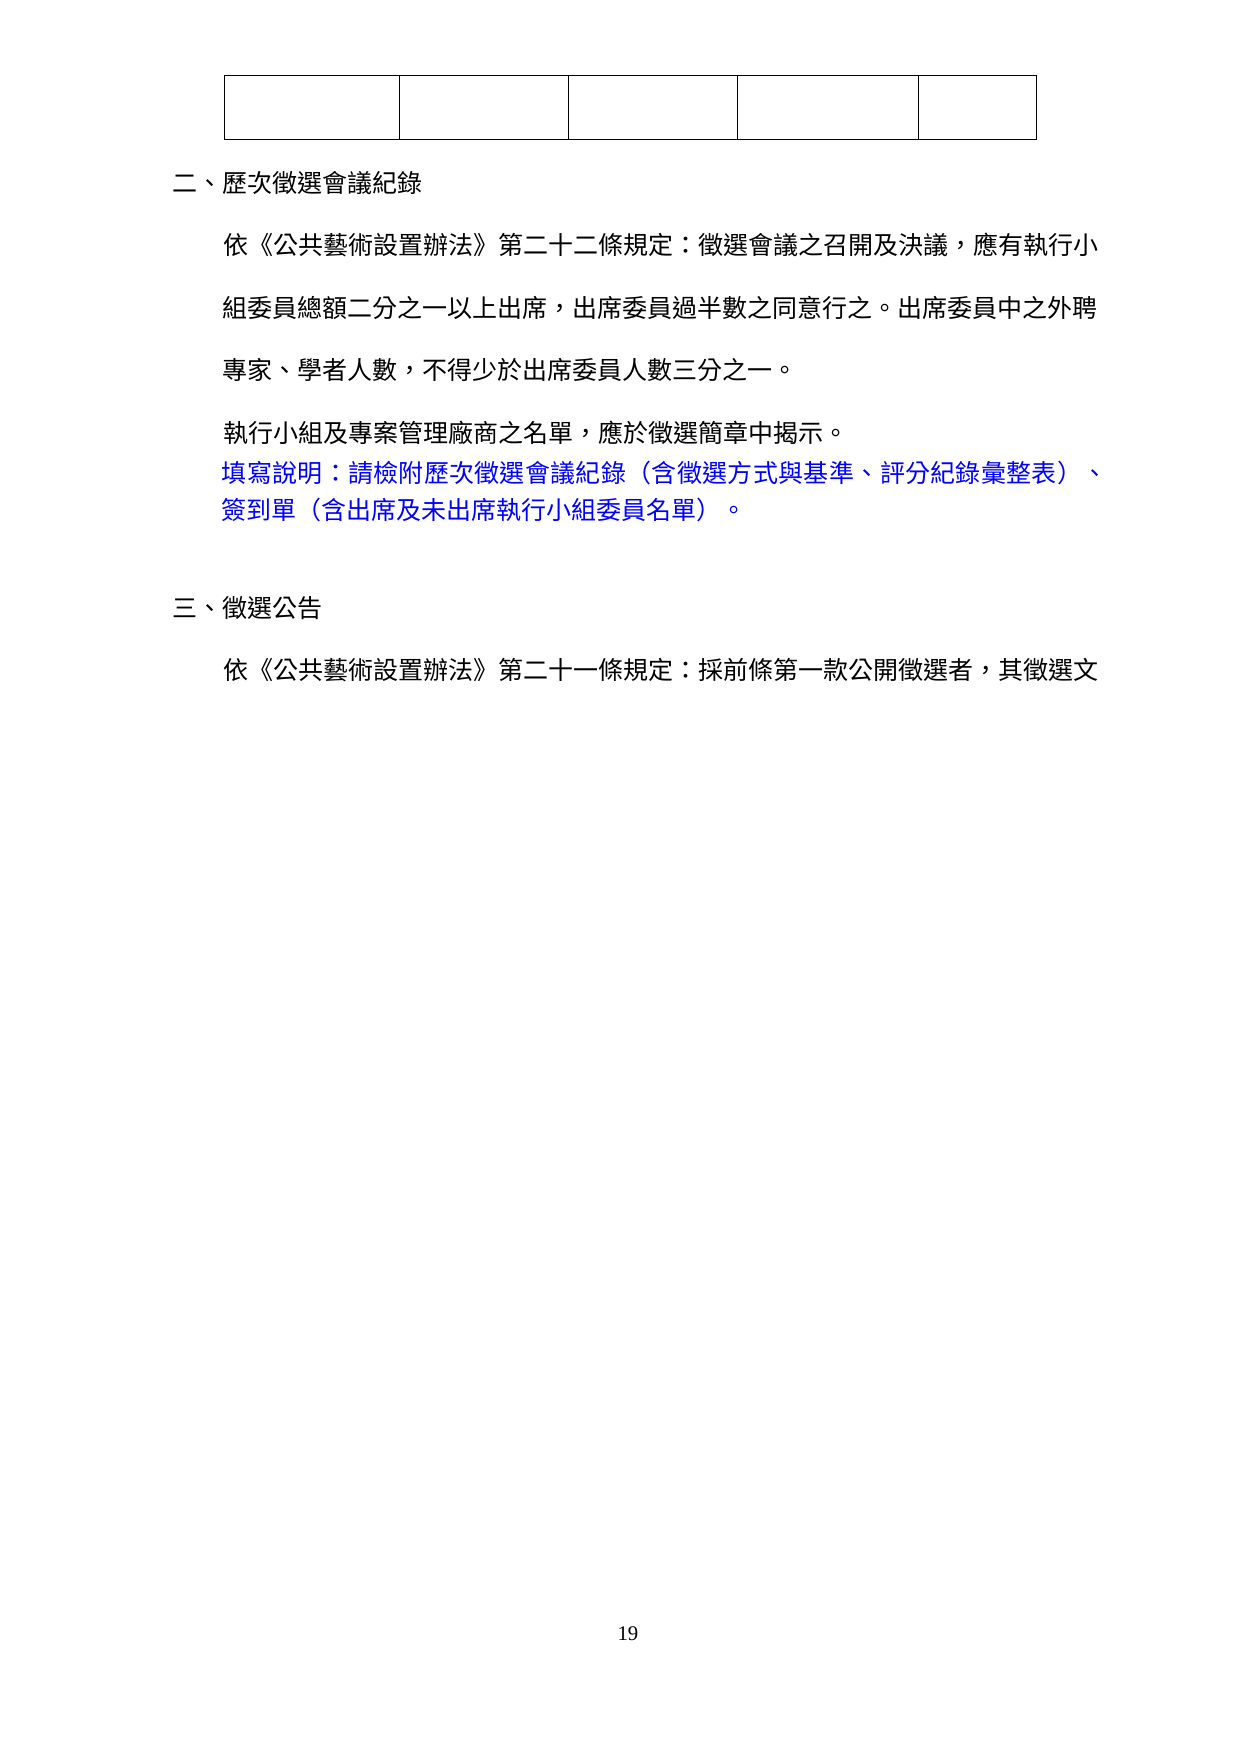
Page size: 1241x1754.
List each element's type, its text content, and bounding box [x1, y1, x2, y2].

table_cell [569, 76, 737, 138]
text 填寫說明：請檢附歷次徵選會議紀錄（含徵選方式與基準、評分紀錄彙整表）、簽到單（含出席及未出席執行小組委員名單）。 [222, 452, 1107, 527]
text 依《公共藝術設置辦法》第二十二條規定：徵選會議之召開及決議，應有執行小組委員總額二分之一以上出席，出席委員過半數之同意行之。出席委員中之外聘專家、學者人數，不得少於出席委員人數三分之一。 [222, 202, 1107, 389]
text 三、徵選公告 [148, 564, 1107, 627]
text 二、歷次徵選會議紀錄 [148, 139, 1107, 202]
table_cell [225, 76, 399, 138]
table_cell [919, 76, 1036, 138]
text 依《公共藝術設置辦法》第二十一條規定：採前條第一款公開徵選者，其徵選文 [222, 627, 1107, 689]
text 執行小組及專案管理廠商之名單，應於徵選簡章中揭示。 [222, 389, 1107, 452]
table_cell [738, 76, 918, 138]
table_cell [400, 76, 568, 138]
